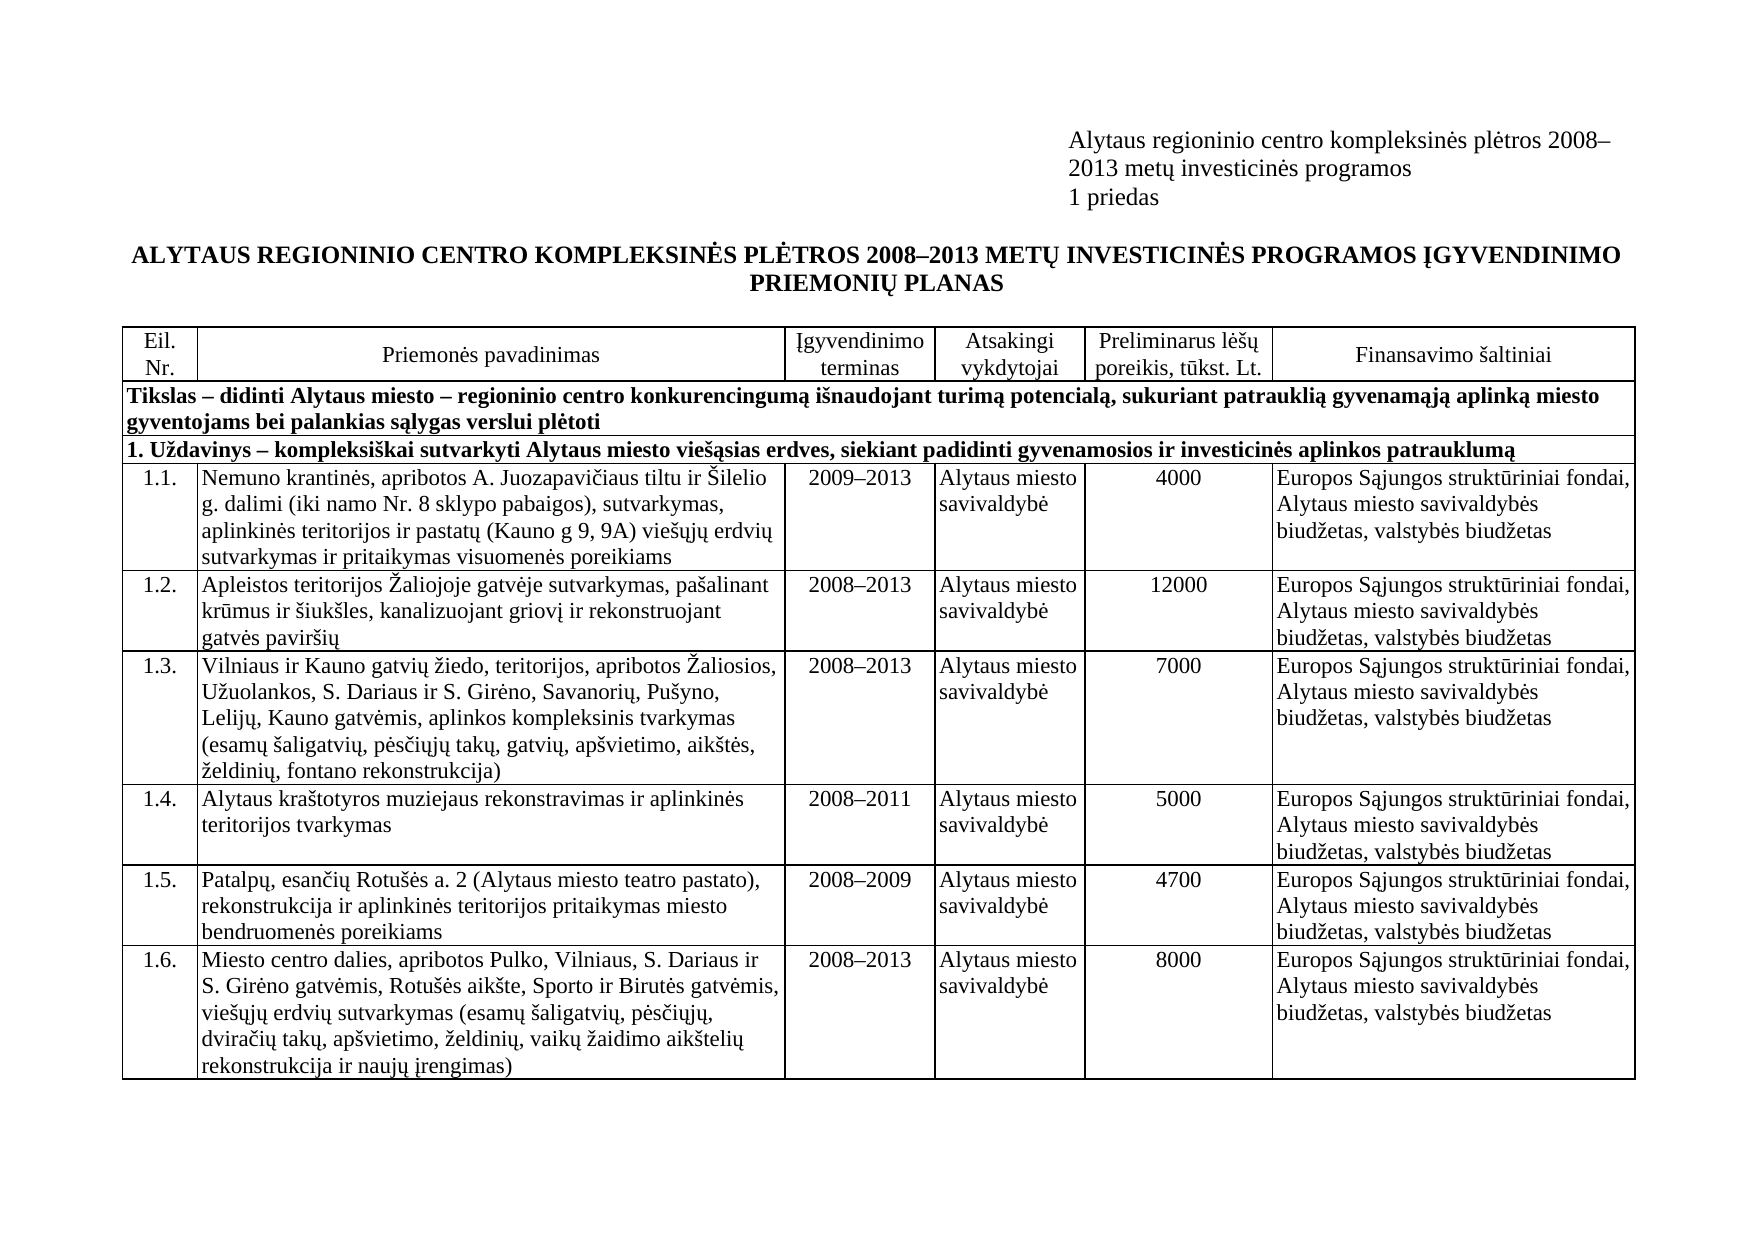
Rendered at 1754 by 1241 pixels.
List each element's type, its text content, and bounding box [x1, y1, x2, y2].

table_cell 7000 [1086, 652, 1272, 783]
table_header Įgyvendinimo terminas [786, 328, 934, 380]
table_cell 12000 [1086, 571, 1272, 650]
text ALYTAUS REGIONINIO CENTRO KOMPLEKSINĖS PLĖTROS 2008–2013 METŲ INVESTICINĖS PROGRAMOS ĮGYVENDINIMO PRIEMONIŲ PLANAS [118, 240, 1635, 297]
table_cell Europos Sąjungos struktūriniai fondai, Alytaus miesto savivaldybės biudžetas, valstybės biudžetas [1273, 571, 1634, 650]
table_cell 1.1. [123, 464, 197, 569]
table_header Finansavimo šaltiniai [1273, 328, 1634, 380]
table_cell Europos Sąjungos struktūriniai fondai, Alytaus miesto savivaldybės biudžetas, valstybės biudžetas [1273, 946, 1634, 1078]
table_cell Nemuno krantinės, apribotos A. Juozapavičiaus tiltu ir Šilelio g. dalimi (iki namo Nr. 8 sklypo pabaigos), sutvarkymas, aplinkinės teritorijos ir pastatų (Kauno g 9, 9A) viešųjų erdvių sutvarkymas ir pritaikymas visuomenės poreikiams [198, 464, 784, 569]
table_cell 2008–2013 [786, 652, 934, 783]
table_cell 8000 [1086, 946, 1272, 1078]
table_cell Europos Sąjungos struktūriniai fondai, Alytaus miesto savivaldybės biudžetas, valstybės biudžetas [1273, 464, 1634, 569]
table_cell Vilniaus ir Kauno gatvių žiedo, teritorijos, apribotos Žaliosios, Užuolankos, S. Dariaus ir S. Girėno, Savanorių, Pušyno, Lelijų, Kauno gatvėmis, aplinkos kompleksinis tvarkymas (esamų šaligatvių, pėsčiųjų takų, gatvių, apšvietimo, aikštės, želdinių, fontano rekonstrukcija) [198, 652, 784, 783]
table_header Atsakingi vykdytojai [936, 328, 1084, 380]
text Alytaus regioninio centro kompleksinės plėtros 2008–2013 metų investicinės programos [1068, 125, 1635, 182]
table_cell Alytaus miesto savivaldybė [936, 652, 1084, 783]
table_cell 4000 [1086, 464, 1272, 569]
table_cell 1.3. [123, 652, 197, 783]
table_cell Apleistos teritorijos Žaliojoje gatvėje sutvarkymas, pašalinant krūmus ir šiukšles, kanalizuojant griovį ir rekonstruojant gatvės paviršių [198, 571, 784, 650]
table_cell Europos Sąjungos struktūriniai fondai, Alytaus miesto savivaldybės biudžetas, valstybės biudžetas [1273, 785, 1634, 864]
table_cell 1.2. [123, 571, 197, 650]
table_cell 2008–2009 [786, 866, 934, 945]
table_cell Alytaus miesto savivaldybė [936, 946, 1084, 1078]
table_header Preliminarus lėšų poreikis, tūkst. Lt. [1086, 328, 1272, 380]
table_cell Alytaus miesto savivaldybė [936, 464, 1084, 569]
table_cell 2008–2013 [786, 571, 934, 650]
table_cell 1.4. [123, 785, 197, 864]
text 1 priedas [1068, 182, 1635, 211]
table_cell 5000 [1086, 785, 1272, 864]
table_cell 1.6. [123, 946, 197, 1078]
table_cell 4700 [1086, 866, 1272, 945]
table_cell 2009–2013 [786, 464, 934, 569]
table_cell 1. Uždavinys – kompleksiškai sutvarkyti Alytaus miesto viešąsias erdves, siekiant padidinti gyvenamosios ir investicinės aplinkos patrauklumą [123, 436, 1634, 462]
table_cell Alytaus kraštotyros muziejaus rekonstravimas ir aplinkinės teritorijos tvarkymas [198, 785, 784, 864]
table_cell Europos Sąjungos struktūriniai fondai, Alytaus miesto savivaldybės biudžetas, valstybės biudžetas [1273, 866, 1634, 945]
table_cell Miesto centro dalies, apribotos Pulko, Vilniaus, S. Dariaus ir S. Girėno gatvėmis, Rotušės aikšte, Sporto ir Birutės gatvėmis, viešųjų erdvių sutvarkymas (esamų šaligatvių, pėsčiųjų, dviračių takų, apšvietimo, želdinių, vaikų žaidimo aikštelių rekonstrukcija ir naujų įrengimas) [198, 946, 784, 1078]
table_cell Tikslas – didinti Alytaus miesto – regioninio centro konkurencingumą išnaudojant turimą potencialą, sukuriant patrauklią gyvenamąją aplinką miesto gyventojams bei palankias sąlygas verslui plėtoti [123, 382, 1634, 434]
table_cell 2008–2011 [786, 785, 934, 864]
table_header Priemonės pavadinimas [198, 328, 784, 380]
table_cell 1.5. [123, 866, 197, 945]
table_header Eil. Nr. [123, 328, 197, 380]
table_cell Patalpų, esančių Rotušės a. 2 (Alytaus miesto teatro pastato), rekonstrukcija ir aplinkinės teritorijos pritaikymas miesto bendruomenės poreikiams [198, 866, 784, 945]
table_cell Alytaus miesto savivaldybė [936, 785, 1084, 864]
table_cell 2008–2013 [786, 946, 934, 1078]
table_cell Alytaus miesto savivaldybė [936, 571, 1084, 650]
table_cell Alytaus miesto savivaldybė [936, 866, 1084, 945]
table_cell Europos Sąjungos struktūriniai fondai, Alytaus miesto savivaldybės biudžetas, valstybės biudžetas [1273, 652, 1634, 783]
